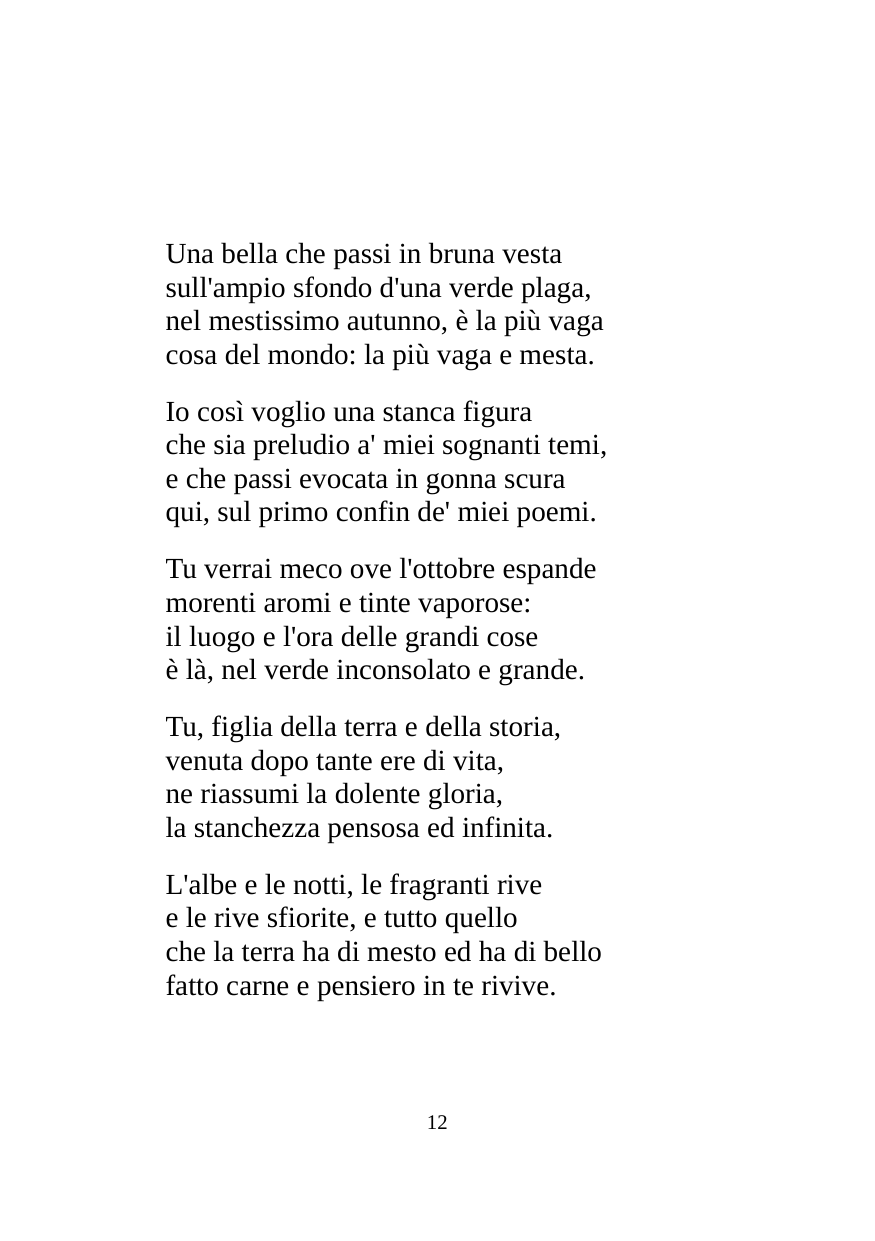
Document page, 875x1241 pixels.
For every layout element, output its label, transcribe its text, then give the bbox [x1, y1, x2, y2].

text L'albe e le notti, le fragranti rive e le rive sfiorite, e tutto quello che la terra ha di mesto ed ha di bello fatto carne e pensiero in te rivive. [165, 867, 768, 1001]
text Io così voglio una stanca figura che sia preludio a' miei sognanti temi, e che passi evocata in gonna scura qui, sul primo confin de' miei poemi. [165, 394, 768, 528]
text Una bella che passi in bruna vesta sull'ampio sfondo d'una verde plaga, nel mestissimo autunno, è la più vaga cosa del mondo: la più vaga e mesta. [165, 236, 768, 370]
text Tu verrai meco ove l'ottobre espande morenti aromi e tinte vaporose: il luogo e l'ora delle grandi cose è là, nel verde inconsolato e grande. [165, 552, 768, 686]
text Tu, figlia della terra e della storia, venuta dopo tante ere di vita, ne riassumi la dolente gloria, la stanchezza pensosa ed infinita. [165, 709, 768, 843]
